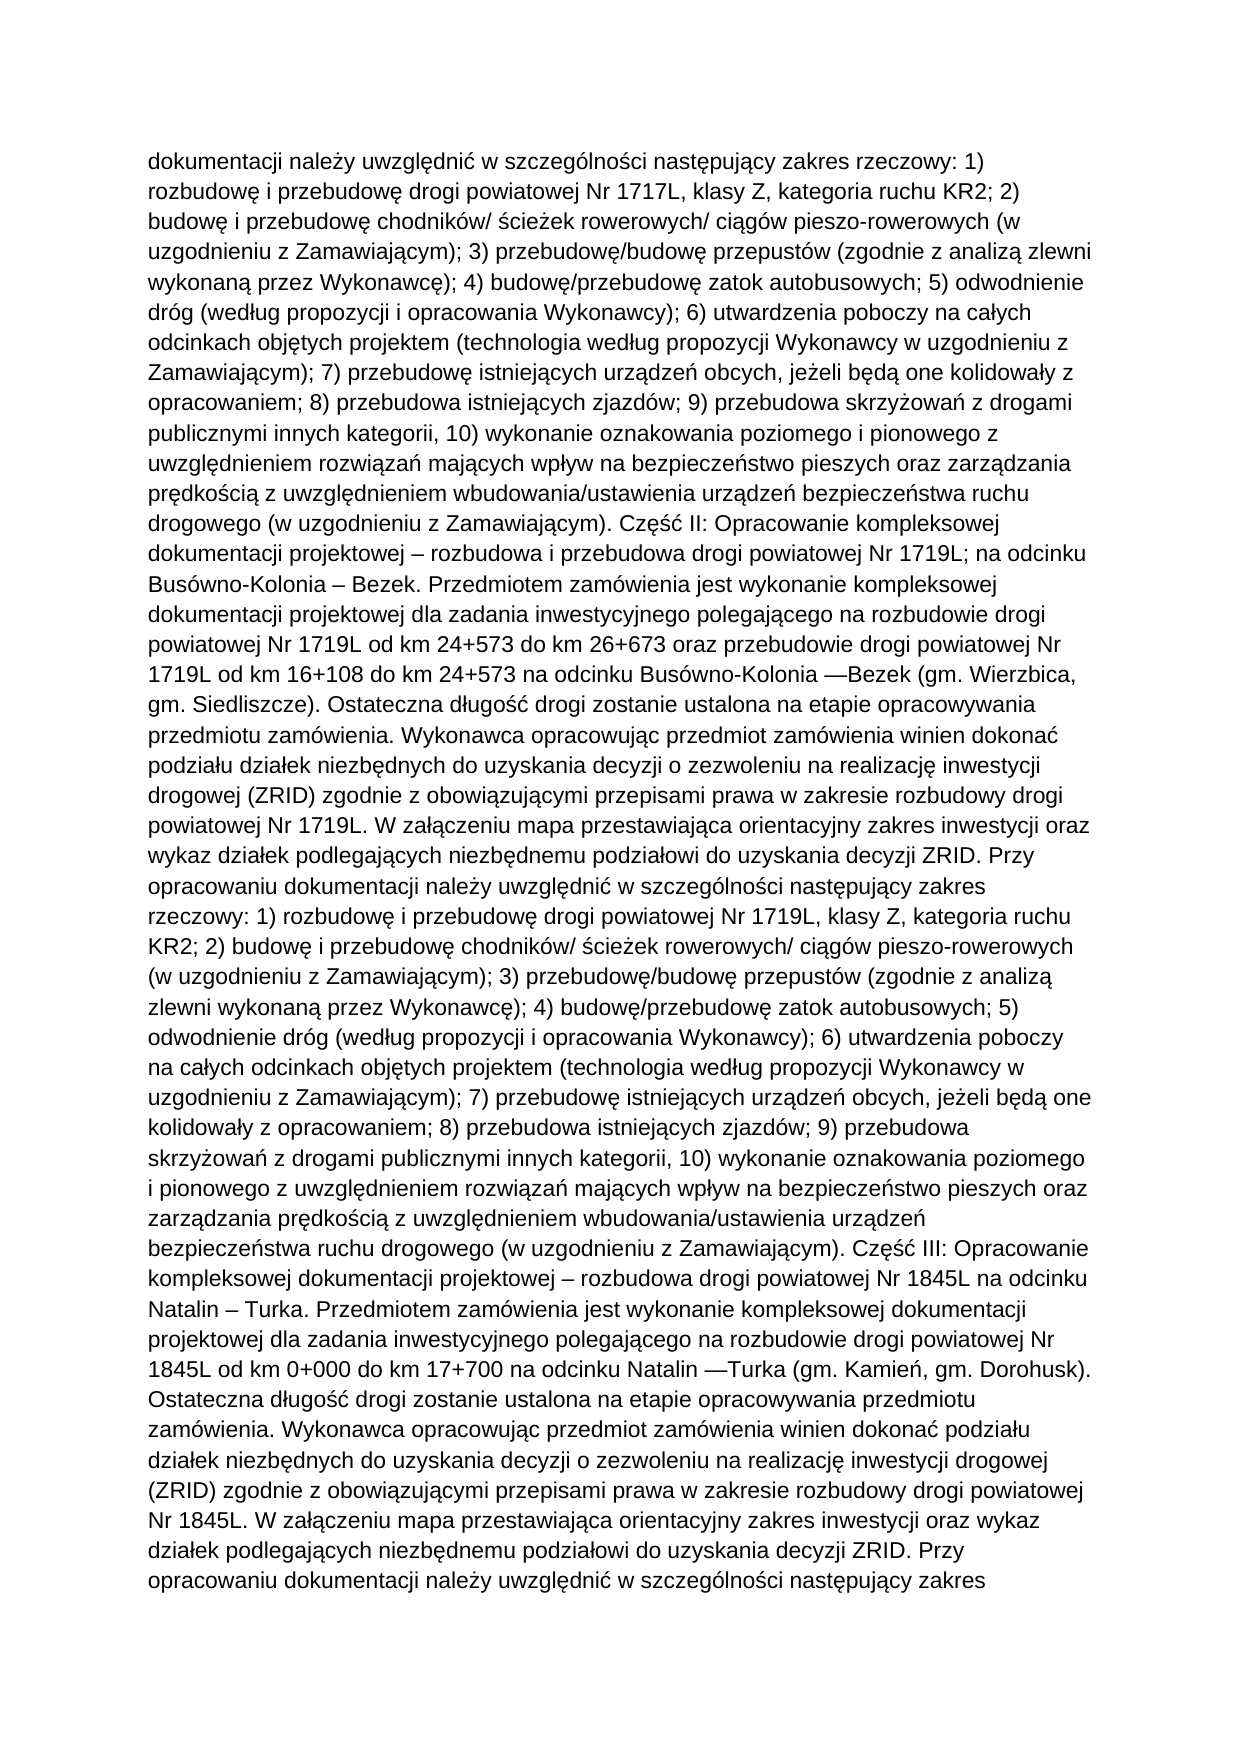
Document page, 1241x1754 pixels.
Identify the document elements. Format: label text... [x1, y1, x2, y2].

text dokumentacji należy uwzględnić w szczególności następujący zakres rzeczowy: 1) rozbudowę i przebudowę drogi powiatowej Nr 1717L, klasy Z, kategoria ruchu KR2; 2) budowę i przebudowę chodników/ ścieżek rowerowych/ ciągów pieszo-rowerowych (w uzgodnieniu z Zamawiającym); 3) przebudowę/budowę przepustów (zgodnie z analizą zlewni wykonaną przez Wykonawcę); 4) budowę/przebudowę zatok autobusowych; 5) odwodnienie dróg (według propozycji i opracowania Wykonawcy); 6) utwardzenia poboczy na całych odcinkach objętych projektem (technologia według propozycji Wykonawcy w uzgodnieniu z Zamawiającym); 7) przebudowę istniejących urządzeń obcych, jeżeli będą one kolidowały z opracowaniem; 8) przebudowa istniejących zjazdów; 9) przebudowa skrzyżowań z drogami publicznymi innych kategorii, 10) wykonanie oznakowania poziomego i pionowego z uwzględnieniem rozwiązań mających wpływ na bezpieczeństwo pieszych oraz zarządzania prędkością z uwzględnieniem wbudowania/ustawienia urządzeń bezpieczeństwa ruchu drogowego (w uzgodnieniu z Zamawiającym). Część II: Opracowanie kompleksowej dokumentacji projektowej – rozbudowa i przebudowa drogi powiatowej Nr 1719L; na odcinku Busówno-Kolonia – Bezek. Przedmiotem zamówienia jest wykonanie kompleksowej dokumentacji projektowej dla zadania inwestycyjnego polegającego na rozbudowie drogi powiatowej Nr 1719L od km 24+573 do km 26+673 oraz przebudowie drogi powiatowej Nr 1719L od km 16+108 do km 24+573 na odcinku Busówno-Kolonia —Bezek (gm. Wierzbica, gm. Siedliszcze). Ostateczna długość drogi zostanie ustalona na etapie opracowywania przedmiotu zamówienia. Wykonawca opracowując przedmiot zamówienia winien dokonać podziału działek niezbędnych do uzyskania decyzji o zezwoleniu na realizację inwestycji drogowej (ZRID) zgodnie z obowiązującymi przepisami prawa w zakresie rozbudowy drogi powiatowej Nr 1719L. W załączeniu mapa przestawiająca orientacyjny zakres inwestycji oraz wykaz działek podlegających niezbędnemu podziałowi do uzyskania decyzji ZRID. Przy opracowaniu dokumentacji należy uwzględnić w szczególności następujący zakres rzeczowy: 1) rozbudowę i przebudowę drogi powiatowej Nr 1719L, klasy Z, kategoria ruchu KR2; 2) budowę i przebudowę chodników/ ścieżek rowerowych/ ciągów pieszo-rowerowych (w uzgodnieniu z Zamawiającym); 3) przebudowę/budowę przepustów (zgodnie z analizą zlewni wykonaną przez Wykonawcę); 4) budowę/przebudowę zatok autobusowych; 5) odwodnienie dróg (według propozycji i opracowania Wykonawcy); 6) utwardzenia poboczy na całych odcinkach objętych projektem (technologia według propozycji Wykonawcy w uzgodnieniu z Zamawiającym); 7) przebudowę istniejących urządzeń obcych, jeżeli będą one kolidowały z opracowaniem; 8) przebudowa istniejących zjazdów; 9) przebudowa skrzyżowań z drogami publicznymi innych kategorii, 10) wykonanie oznakowania poziomego i pionowego z uwzględnieniem rozwiązań mających wpływ na bezpieczeństwo pieszych oraz zarządzania prędkością z uwzględnieniem wbudowania/ustawienia urządzeń bezpieczeństwa ruchu drogowego (w uzgodnieniu z Zamawiającym). Część III: Opracowanie kompleksowej dokumentacji projektowej – rozbudowa drogi powiatowej Nr 1845L na odcinku Natalin – Turka. Przedmiotem zamówienia jest wykonanie kompleksowej dokumentacji projektowej dla zadania inwestycyjnego polegającego na rozbudowie drogi powiatowej Nr 1845L od km 0+000 do km 17+700 na odcinku Natalin —Turka (gm. Kamień, gm. Dorohusk). Ostateczna długość drogi zostanie ustalona na etapie opracowywania przedmiotu zamówienia. Wykonawca opracowując przedmiot zamówienia winien dokonać podziału działek niezbędnych do uzyskania decyzji o zezwoleniu na realizację inwestycji drogowej (ZRID) zgodnie z obowiązującymi przepisami prawa w zakresie rozbudowy drogi powiatowej Nr 1845L. W załączeniu mapa przestawiająca orientacyjny zakres inwestycji oraz wykaz działek podlegających niezbędnemu podziałowi do uzyskania decyzji ZRID. Przy opracowaniu dokumentacji należy uwzględnić w szczególności następujący zakres [148, 148, 1093, 1594]
